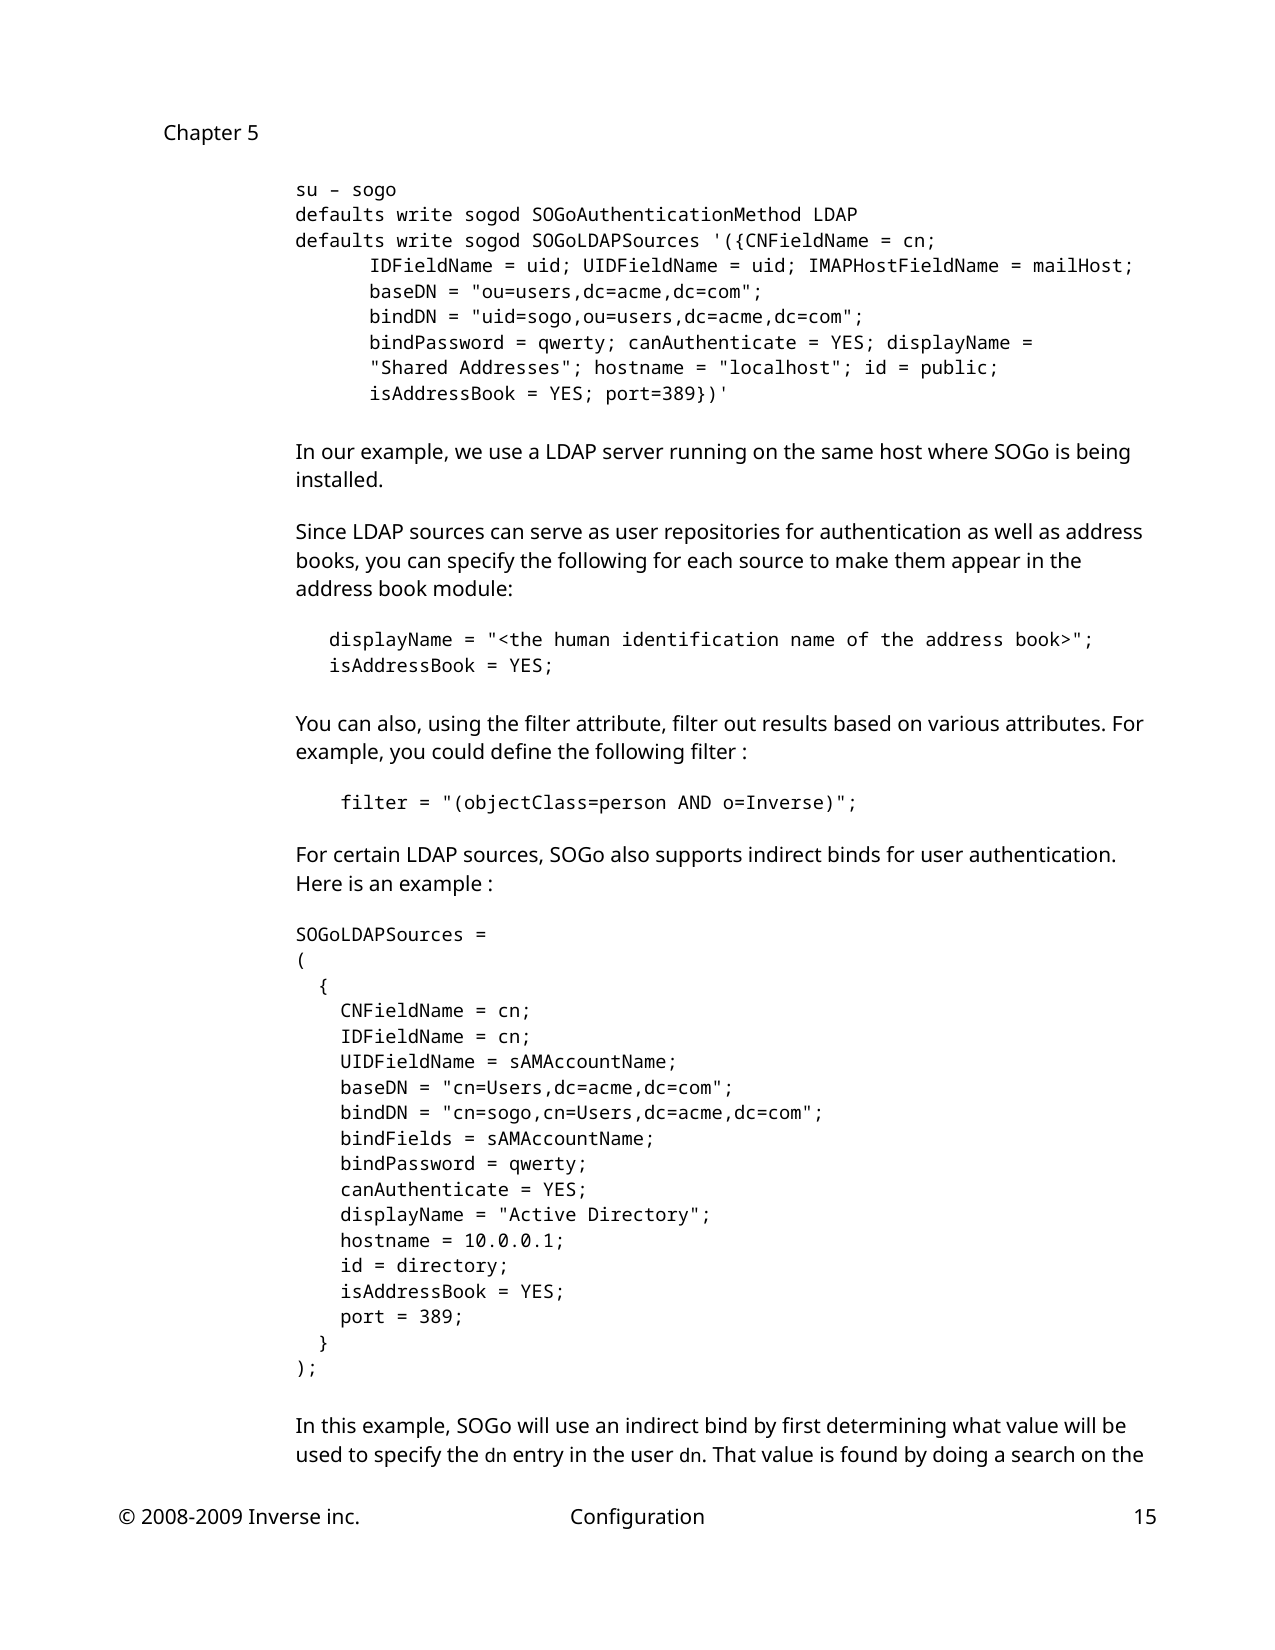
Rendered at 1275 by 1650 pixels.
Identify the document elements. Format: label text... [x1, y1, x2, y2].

text CNFieldName = cn; [295, 997, 1157, 1023]
text } [295, 1329, 1157, 1355]
text Since LDAP sources can serve as user repositories for authentication as well as address books, you can specify the following for each source to make them appear in the address book module: [295, 517, 1157, 603]
text displayName = "<the human identification name of the address book>"; [295, 626, 1157, 652]
text filter = "(objectClass=person AND o=Inverse)"; [295, 789, 1157, 815]
text port = 389; [295, 1304, 1157, 1329]
text isAddressBook = YES; [295, 652, 1157, 677]
text SOGoLDAPSources = [295, 921, 1157, 946]
text bindDN = "cn=sogo,cn=Users,dc=acme,dc=com"; [295, 1099, 1157, 1125]
text defaults write sogod SOGoAuthenticationMethod LDAP [295, 202, 1157, 227]
text baseDN = "cn=Users,dc=acme,dc=com"; [295, 1074, 1157, 1099]
text bindPassword = qwerty; [295, 1151, 1157, 1176]
text For certain LDAP sources, SOGo also supports indirect binds for user authentication. Here is an example : [295, 840, 1157, 897]
text id = directory; [295, 1253, 1157, 1278]
text hostname = 10.0.0.1; [295, 1227, 1157, 1253]
text In our example, we use a LDAP server running on the same host where SOGo is being installed. [295, 437, 1157, 494]
text { [295, 972, 1157, 997]
text You can also, using the filter attribute, filter out results based on various attributes. For example, you could define the following filter : [295, 709, 1157, 766]
text isAddressBook = YES; [295, 1278, 1157, 1304]
text ( [295, 946, 1157, 972]
text su – sogo [295, 176, 1157, 202]
text displayName = "Active Directory"; [295, 1202, 1157, 1227]
text In this example, SOGo will use an indirect bind by first determining what value will be used to specify the dn entry in the user dn. That value is found by doing a search on the [295, 1411, 1157, 1468]
text canAuthenticate = YES; [295, 1176, 1157, 1202]
text IDFieldName = cn; [295, 1023, 1157, 1048]
text bindFields = sAMAccountName; [295, 1125, 1157, 1151]
text ); [295, 1355, 1157, 1380]
text UIDFieldName = sAMAccountName; [295, 1048, 1157, 1074]
text defaults write sogod SOGoLDAPSources '({CNFieldName = cn; IDFieldName = uid; UIDFieldName = uid; IMAPHostFieldName = mailHost; baseDN = "ou=users,dc=acme,dc=com"; bindDN = "uid=sogo,ou=users,dc=acme,dc=com"; bindPassword = qwerty; canAuthenticate = YES; displayName = "Shared Addresses"; hostname = "localhost"; id = public; isAddressBook = YES; port=389})' [295, 227, 1157, 406]
